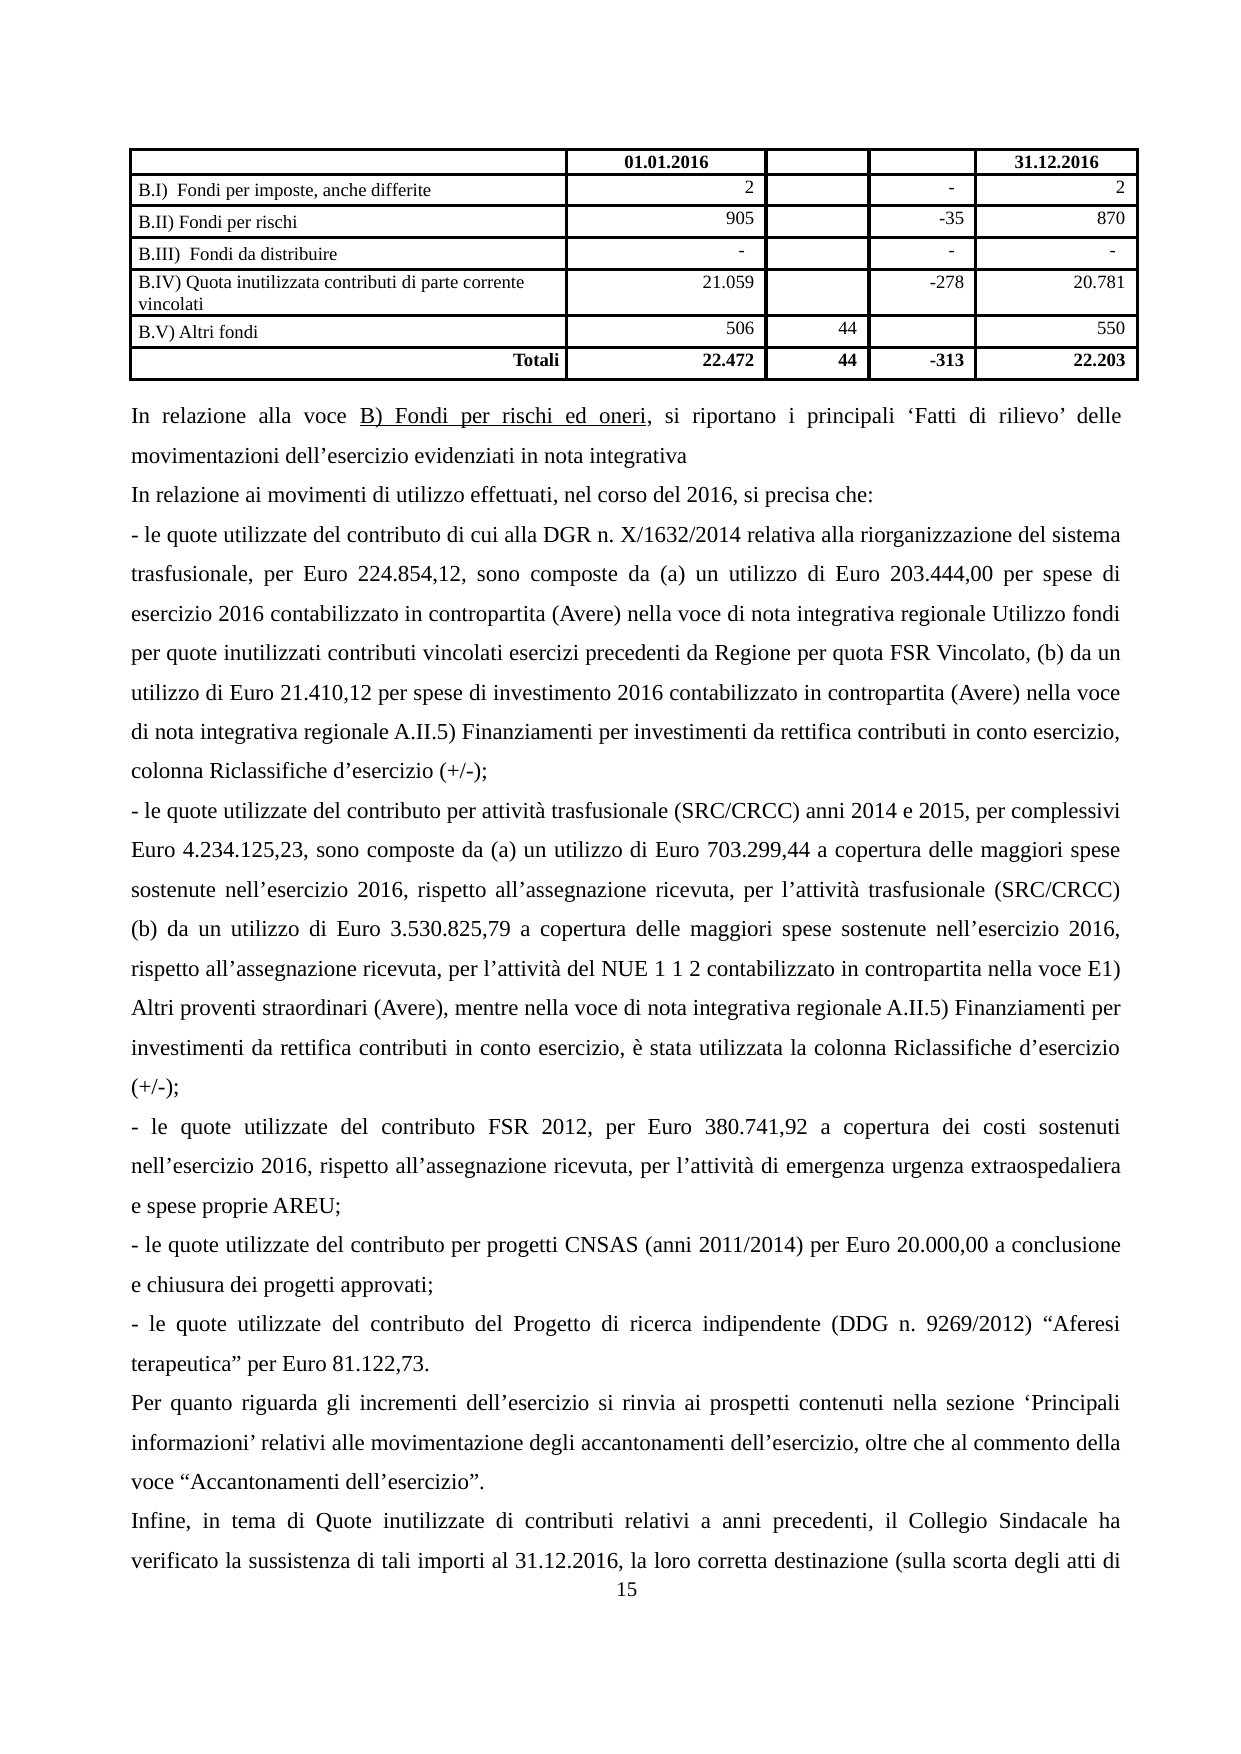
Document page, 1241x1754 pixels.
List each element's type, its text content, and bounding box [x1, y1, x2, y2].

text In relazione ai movimenti di utilizzo effettuati, nel corso del 2016, si precisa che: [131, 481, 1122, 507]
table_cell 22.472 [568, 349, 764, 377]
table_cell - [568, 239, 764, 268]
table_cell 2 [977, 176, 1136, 204]
table_cell B.I) Fondi per imposte, anche differite [132, 176, 565, 204]
table_header [768, 151, 867, 172]
table_cell Totali [132, 349, 565, 377]
text - le quote utilizzate del contributo di cui alla DGR n. X/1632/2014 relativa alla riorganizzazione del sistema trasfusionale, per Euro 224.854,12, sono composte da (a) un utilizzo di Euro 203.444,00 per spese di esercizio 2016 contabilizzato in contropartita (Avere) nella voce di nota integrativa regionale Utilizzo fondi per quote inutilizzati contributi vincolati esercizi precedenti da Regione per quota FSR Vincolato, (b) da un utilizzo di Euro 21.410,12 per spese di investimento 2016 contabilizzato in contropartita (Avere) nella voce di nota integrativa regionale A.II.5) Finanziamenti per investimenti da rettifica contributi in conto esercizio, colonna Riclassifiche d’esercizio (+/-); [131, 521, 1122, 784]
table_cell - [871, 176, 974, 204]
table_cell -313 [871, 349, 974, 377]
table_cell [768, 207, 867, 236]
table_header [132, 151, 565, 172]
table_cell B.V) Altri fondi [132, 317, 565, 346]
table_cell B.II) Fondi per rischi [132, 207, 565, 236]
table_cell 44 [768, 317, 867, 346]
text - le quote utilizzate del contributo FSR 2012, per Euro 380.741,92 a copertura dei costi sostenuti nell’esercizio 2016, rispetto all’assegnazione ricevuta, per l’attività di emergenza urgenza extraospedaliera e spese proprie AREU; [131, 1113, 1122, 1218]
table_cell -278 [871, 271, 974, 314]
table_cell 21.059 [568, 271, 764, 314]
table_cell B.III) Fondi da distribuire [132, 239, 565, 268]
table_cell - [871, 239, 974, 268]
table_cell 2 [568, 176, 764, 204]
table_cell 550 [977, 317, 1136, 346]
table_cell 870 [977, 207, 1136, 236]
table_cell [768, 271, 867, 314]
table_cell B.IV) Quota inutilizzata contributi di parte corrente vincolati [132, 271, 565, 314]
table_cell 506 [568, 317, 764, 346]
table_cell 905 [568, 207, 764, 236]
table_header 31.12.2016 [977, 151, 1136, 172]
text - le quote utilizzate del contributo per progetti CNSAS (anni 2011/2014) per Euro 20.000,00 a conclusione e chiusura dei progetti approvati; [131, 1231, 1122, 1297]
table_cell 22.203 [977, 349, 1136, 377]
table_header 01.01.2016 [568, 151, 764, 172]
table_cell [871, 317, 974, 346]
table_cell - [977, 239, 1136, 268]
text Per quanto riguarda gli incrementi dell’esercizio si rinvia ai prospetti contenuti nella sezione ‘Principali informazioni’ relativi alle movimentazione degli accantonamenti dell’esercizio, oltre che al commento della voce “Accantonamenti dell’esercizio”. [131, 1389, 1122, 1494]
table_cell 44 [768, 349, 867, 377]
table_header [871, 151, 974, 172]
table_cell -35 [871, 207, 974, 236]
table_cell 20.781 [977, 271, 1136, 314]
text - le quote utilizzate del contributo per attività trasfusionale (SRC/CRCC) anni 2014 e 2015, per complessivi Euro 4.234.125,23, sono composte da (a) un utilizzo di Euro 703.299,44 a copertura delle maggiori spese sostenute nell’esercizio 2016, rispetto all’assegnazione ricevuta, per l’attività trasfusionale (SRC/CRCC) (b) da un utilizzo di Euro 3.530.825,79 a copertura delle maggiori spese sostenute nell’esercizio 2016, rispetto all’assegnazione ricevuta, per l’attività del NUE 1 1 2 contabilizzato in contropartita nella voce E1) Altri proventi straordinari (Avere), mentre nella voce di nota integrativa regionale A.II.5) Finanziamenti per investimenti da rettifica contributi in conto esercizio, è stata utilizzata la colonna Riclassifiche d’esercizio (+/-); [131, 797, 1122, 1100]
text In relazione alla voce B) Fondi per rischi ed oneri, si riportano i principali ‘Fatti di rilievo’ delle movimentazioni dell’esercizio evidenziati in nota integrativa [131, 402, 1122, 468]
table_cell [768, 176, 867, 204]
table_cell [768, 239, 867, 268]
text Infine, in tema di Quote inutilizzate di contributi relativi a anni precedenti, il Collegio Sindacale ha verificato la sussistenza di tali importi al 31.12.2016, la loro corretta destinazione (sulla scorta degli atti di [131, 1508, 1122, 1573]
text - le quote utilizzate del contributo del Progetto di ricerca indipendente (DDG n. 9269/2012) “Aferesi terapeutica” per Euro 81.122,73. [131, 1310, 1122, 1376]
